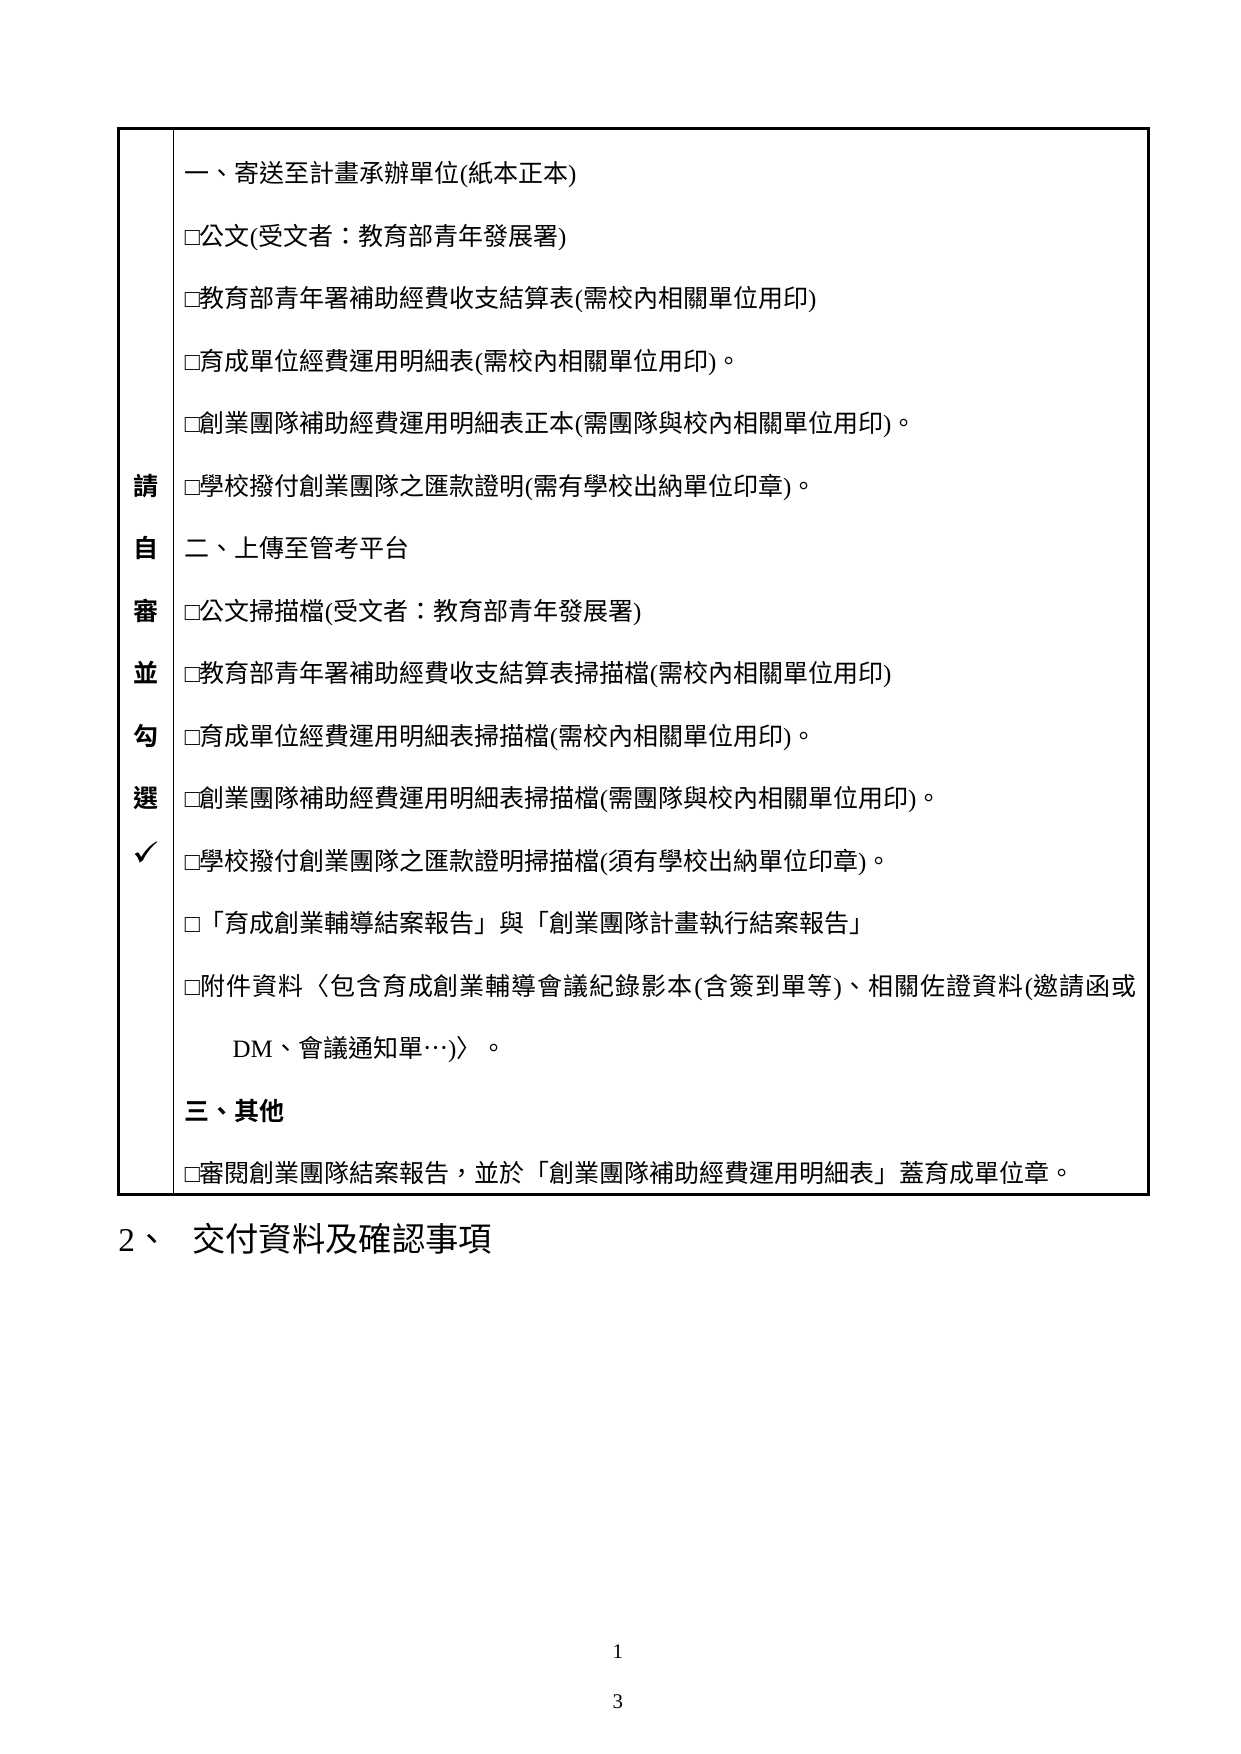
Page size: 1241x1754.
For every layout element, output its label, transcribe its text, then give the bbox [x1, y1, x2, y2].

table_header 請自審並勾選 [120, 130, 173, 1193]
list 交付資料及確認事項 [118, 1196, 1122, 1258]
table_header 一、寄送至計畫承辦單位(紙本正本) □公文(受文者：教育部青年發展署) □教育部青年署補助經費收支結算表(需校內相關單位用印) □育成單位經費運用明細表(需校內相關單位用印)。 □創業團隊補助經費運用明細表正本(需團隊與校內相關單位用印)。 □學校撥付創業團隊之匯款證明(需有學校出納單位印章)。 二、上傳至管考平台 □公文掃描檔(受文者：教育部青年發展署) □教育部青年署補助經費收支結算表掃描檔(需校內相關單位用印) □育成單位經費運用明細表掃描檔(需校內相關單位用印)。 □創業團隊補助經費運用明細表掃描檔(需團隊與校內相關單位用印)。 □學校撥付創業團隊之匯款證明掃描檔(須有學校出納單位印章)。 □「育成創業輔導結案報告」與「創業團隊計畫執行結案報告」 □附件資料〈包含育成創業輔導會議紀錄影本(含簽到單等)、相關佐證資料(邀請函或DM、會議通知單…)〉。 三、其他 □審閱創業團隊結案報告，並於「創業團隊補助經費運用明細表」蓋育成單位章。 [174, 130, 1147, 1193]
